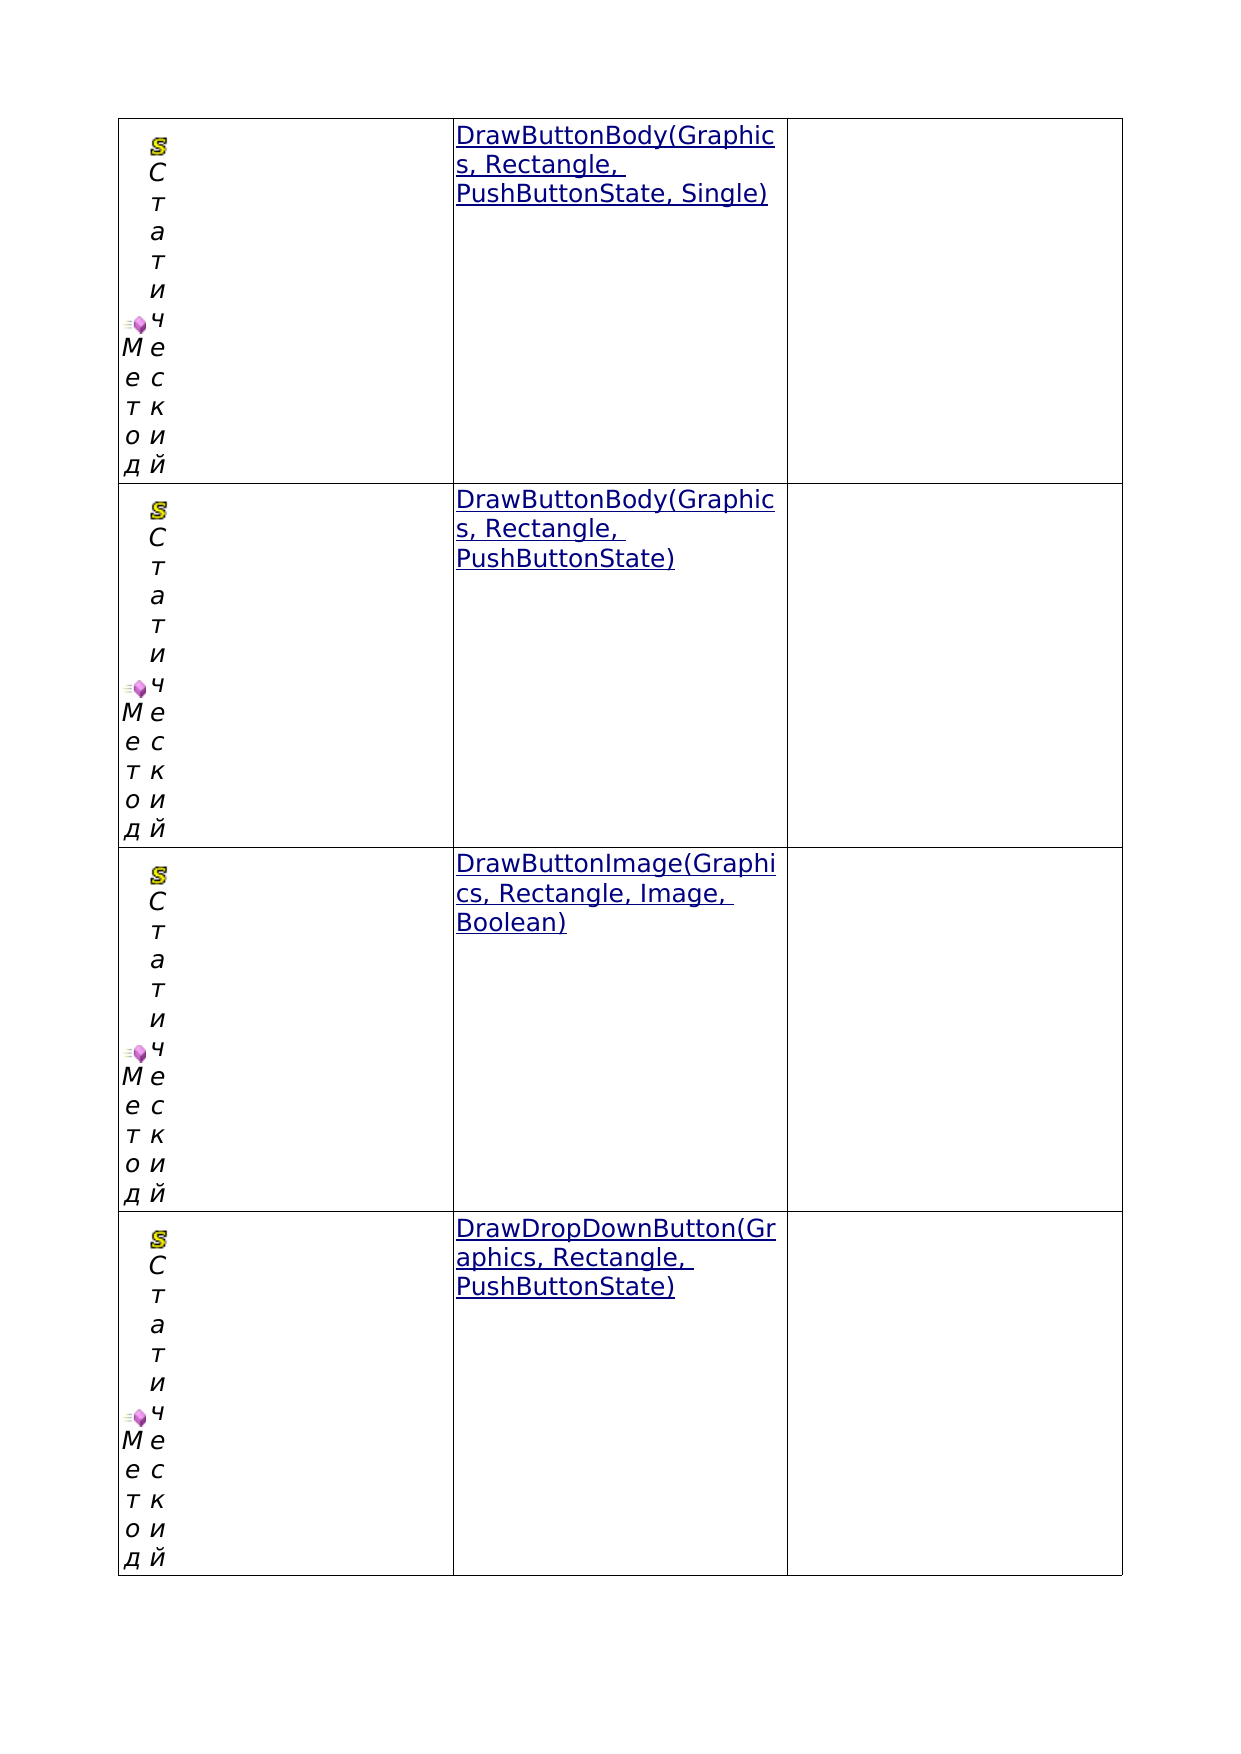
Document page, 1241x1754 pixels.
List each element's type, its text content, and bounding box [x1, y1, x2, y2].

table_cell [788, 1212, 1122, 1575]
table_cell DrawDropDownButton(Graphics, Rectangle, PushButtonState) [454, 1212, 787, 1575]
table_cell [788, 848, 1122, 1211]
picture [121, 680, 146, 698]
picture [146, 133, 172, 159]
picture [146, 497, 172, 523]
picture [121, 316, 146, 334]
table_cell [119, 484, 453, 847]
table_cell [119, 119, 453, 482]
picture [121, 1409, 146, 1427]
table_cell [788, 484, 1122, 847]
table_cell [788, 119, 1122, 482]
picture [146, 1226, 172, 1252]
table_cell DrawButtonBody(Graphics, Rectangle, PushButtonState, Single) [454, 119, 787, 482]
picture [146, 862, 172, 888]
table_cell [119, 848, 453, 1211]
table_cell [119, 1212, 453, 1575]
table_cell DrawButtonImage(Graphics, Rectangle, Image, Boolean) [454, 848, 787, 1211]
table_cell DrawButtonBody(Graphics, Rectangle, PushButtonState) [454, 484, 787, 847]
picture [121, 1045, 146, 1063]
